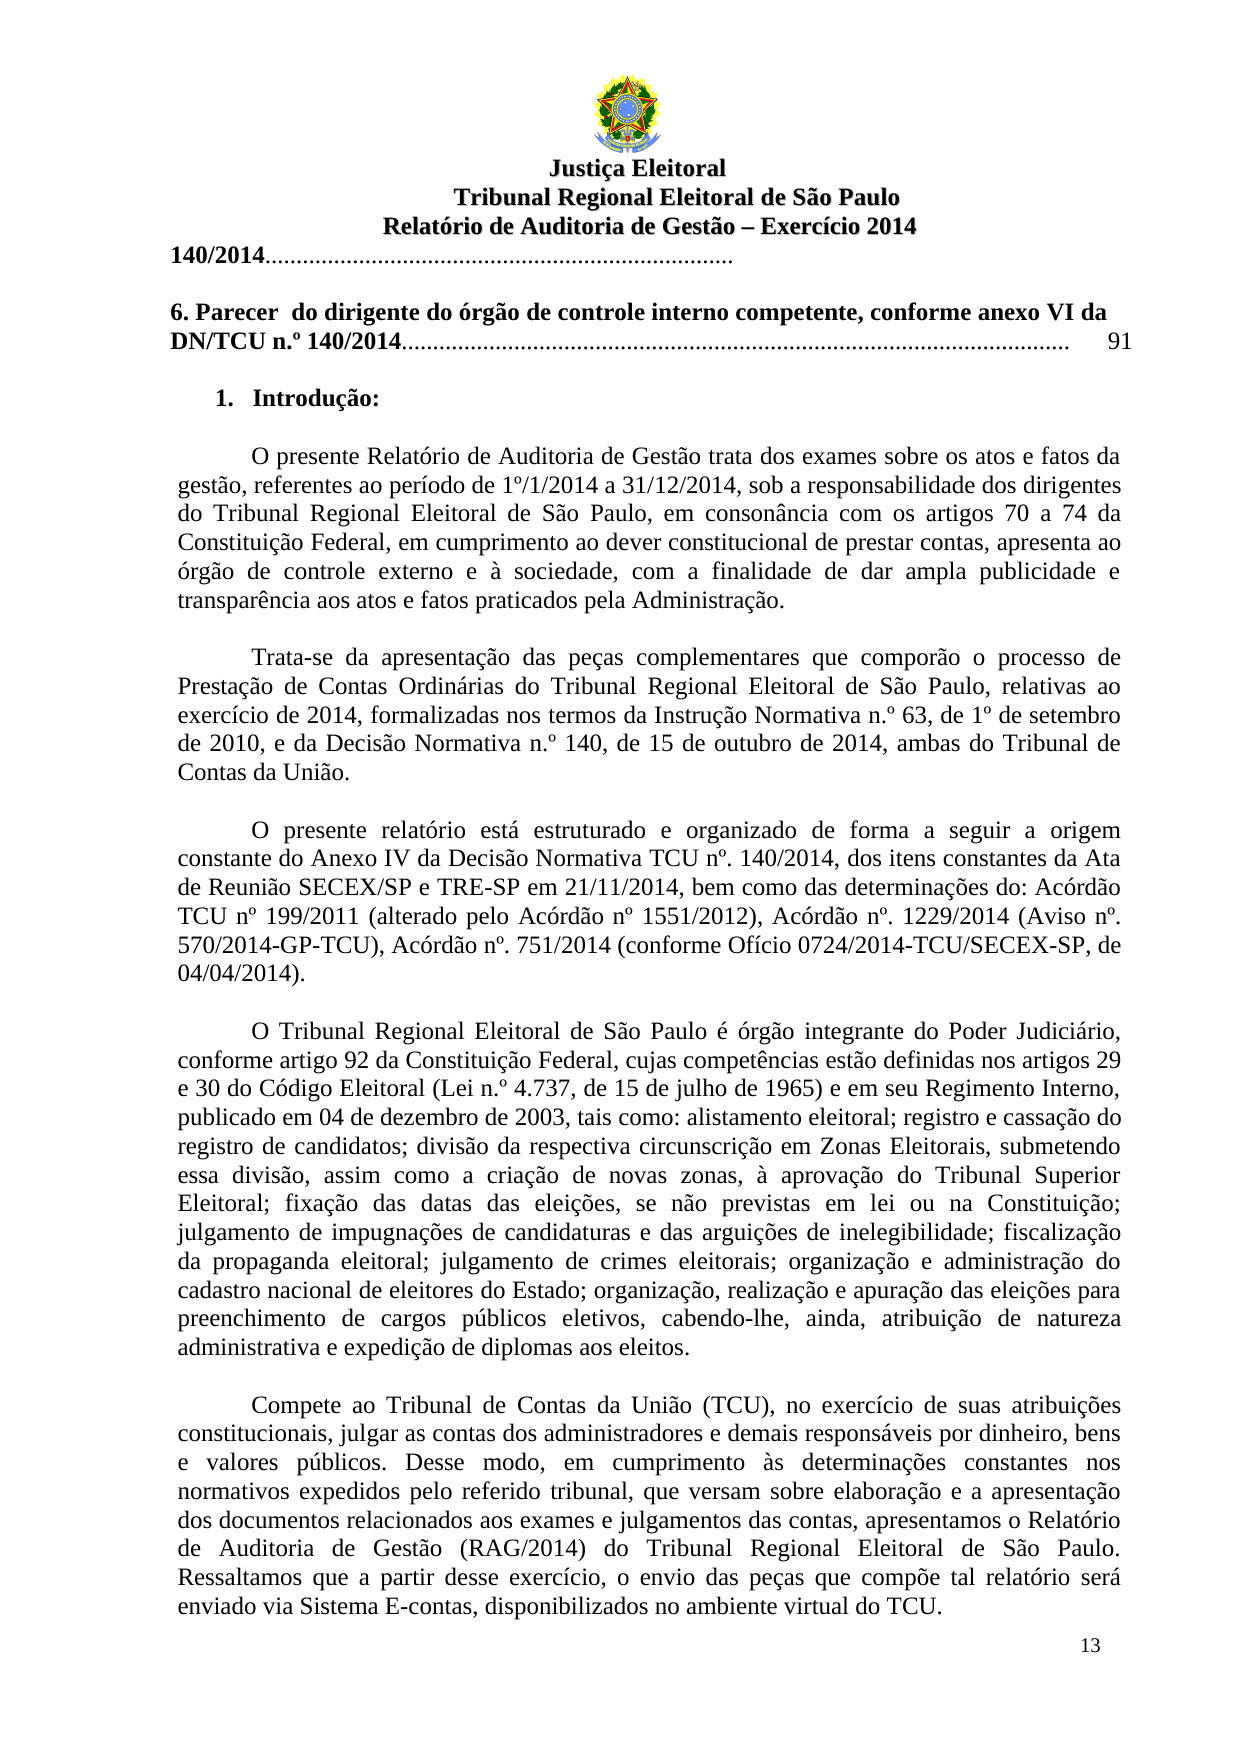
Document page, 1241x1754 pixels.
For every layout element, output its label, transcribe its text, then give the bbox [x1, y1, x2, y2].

table_cell 140/2014........................................................................... [170, 240, 1108, 268]
table_cell [1108, 240, 1137, 268]
text Compete ao Tribunal de Contas da União (TCU), no exercício de suas atribuições constitucionais, julgar as contas dos administradores e demais responsáveis por dinheiro, bens e valores públicos. Desse modo, em cumprimento às determinações constantes nos normativos expedidos pelo referido tribunal, que versam sobre elaboração e a apresentação dos documentos relacionados aos exames e julgamentos das contas, apresentamos o Relatório de Auditoria de Gestão (RAG/2014) do Tribunal Regional Eleitoral de São Paulo. Ressaltamos que a partir desse exercício, o envio das peças que compõe tal relatório será enviado via Sistema E-contas, disponibilizados no ambiente virtual do TCU. [177, 1390, 1122, 1620]
text O Tribunal Regional Eleitoral de São Paulo é órgão integrante do Poder Judiciário, conforme artigo 92 da Constituição Federal, cujas competências estão definidas nos artigos 29 e 30 do Código Eleitoral (Lei n.º 4.737, de 15 de julho de 1965) e em seu Regimento Interno, publicado em 04 de dezembro de 2003, tais como: alistamento eleitoral; registro e cassação do registro de candidatos; divisão da respectiva circunscrição em Zonas Eleitorais, submetendo essa divisão, assim como a criação de novas zonas, à aprovação do Tribunal Superior Eleitoral; fixação das datas das eleições, se não previstas em lei ou na Constituição; julgamento de impugnações de candidaturas e das arguições de inelegibilidade; fiscalização da propaganda eleitoral; julgamento de crimes eleitorais; organização e administração do cadastro nacional de eleitores do Estado; organização, realização e apuração das eleições para preenchimento de cargos públicos eletivos, cabendo-lhe, ainda, atribuição de natureza administrativa e expedição de diplomas aos eleitos. [177, 1016, 1122, 1361]
table_cell [1108, 269, 1137, 297]
table_cell 6. Parecer do dirigente do órgão de controle interno competente, conforme anexo VI da DN/TCU n.º 140/2014........................................................................................................... [170, 297, 1108, 355]
table_cell [170, 269, 1108, 297]
list Introdução: [215, 383, 1122, 412]
text O presente relatório está estruturado e organizado de forma a seguir a origem constante do Anexo IV da Decisão Normativa TCU nº. 140/2014, dos itens constantes da Ata de Reunião SECEX/SP e TRE-SP em 21/11/2014, bem como das determinações do: Acórdão TCU nº 199/2011 (alterado pelo Acórdão nº 1551/2012), Acórdão nº. 1229/2014 (Aviso nº. 570/2014-GP-TCU), Acórdão nº. 751/2014 (conforme Ofício 0724/2014-TCU/SECEX-SP, de 04/04/2014). [177, 815, 1122, 987]
table_cell 91 [1108, 297, 1137, 355]
text Trata-se da apresentação das peças complementares que comporão o processo de Prestação de Contas Ordinárias do Tribunal Regional Eleitoral de São Paulo, relativas ao exercício de 2014, formalizadas nos termos da Instrução Normativa n.º 63, de 1º de setembro de 2010, e da Decisão Normativa n.º 140, de 15 de outubro de 2014, ambas do Tribunal de Contas da União. [177, 642, 1122, 786]
text O presente Relatório de Auditoria de Gestão trata dos exames sobre os atos e fatos da gestão, referentes ao período de 1º/1/2014 a 31/12/2014, sob a responsabilidade dos dirigentes do Tribunal Regional Eleitoral de São Paulo, em consonância com os artigos 70 a 74 da Constituição Federal, em cumprimento ao dever constitucional de prestar contas, apresenta ao órgão de controle externo e à sociedade, com a finalidade de dar ampla publicidade e transparência aos atos e fatos praticados pela Administração. [177, 441, 1122, 613]
